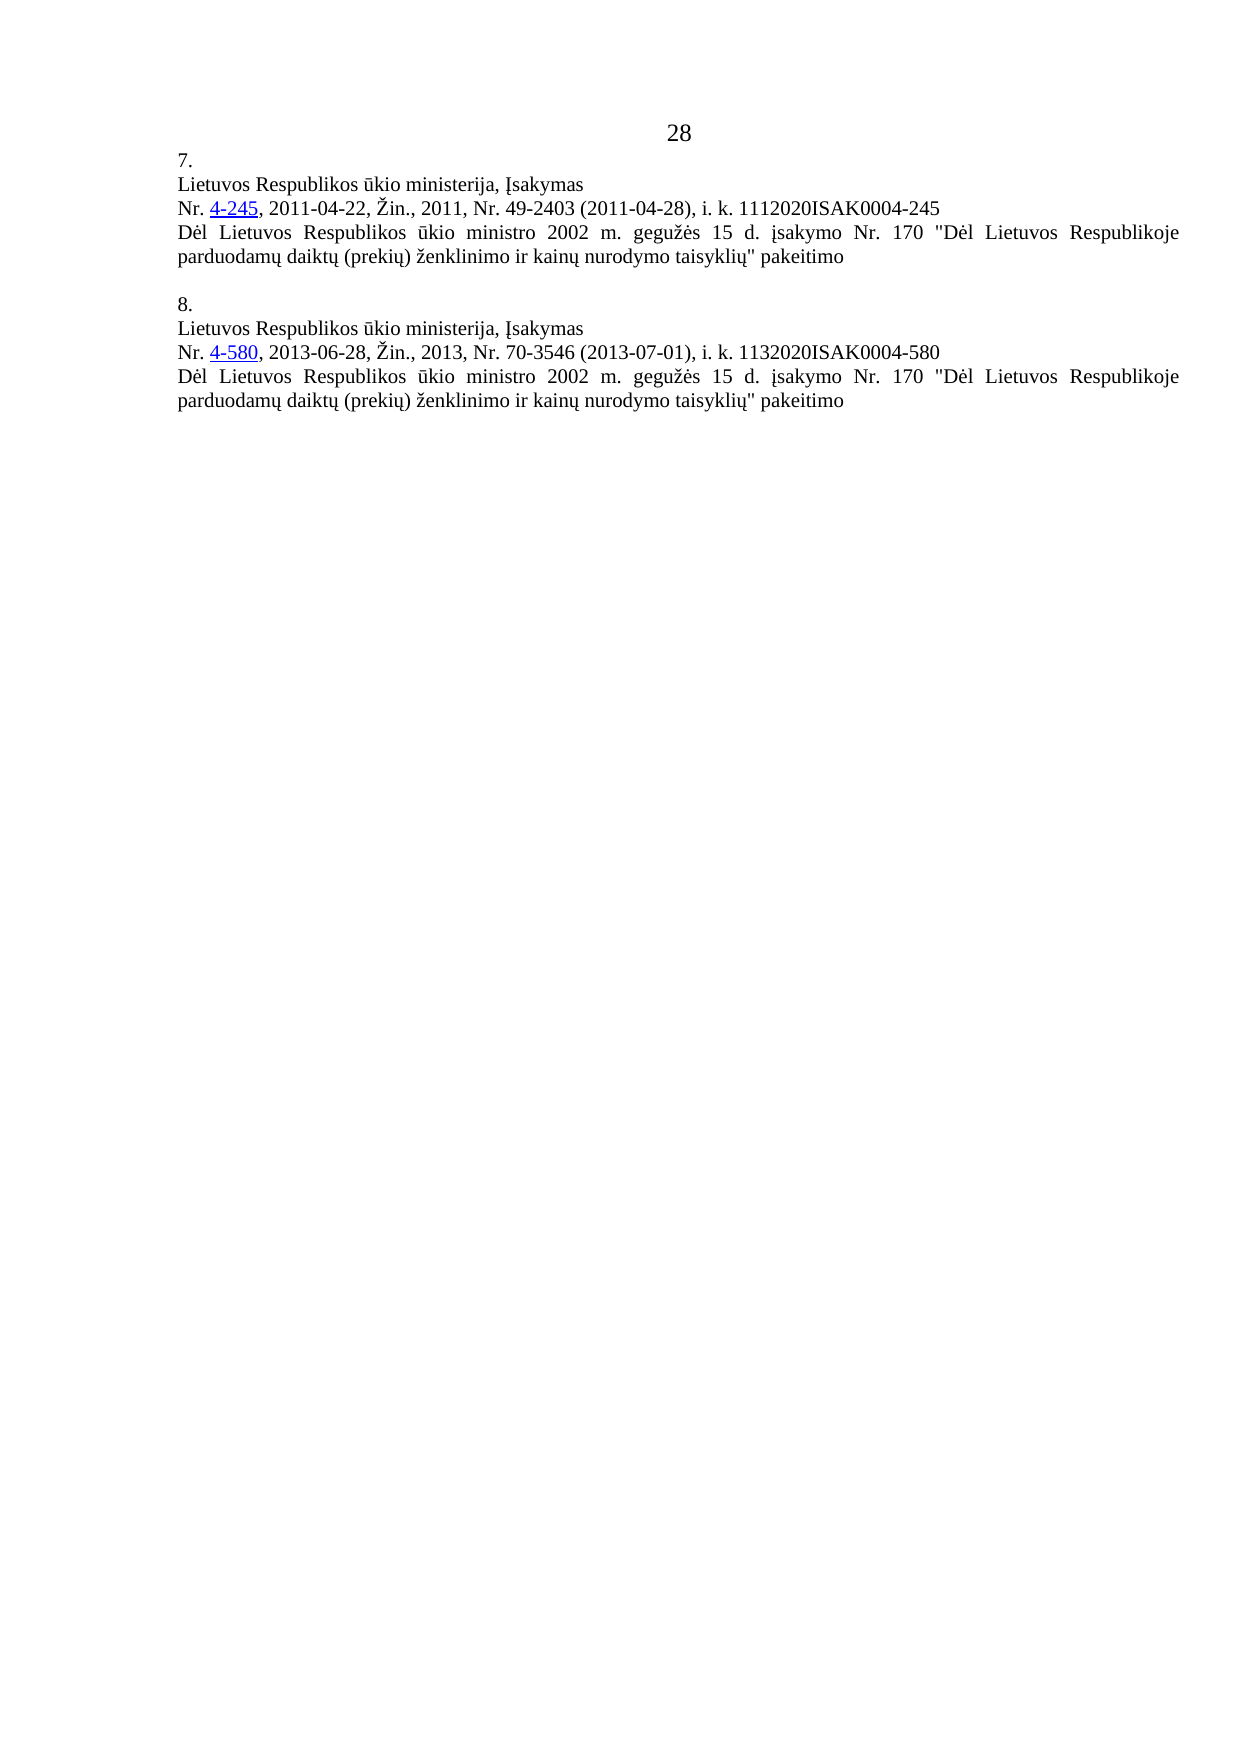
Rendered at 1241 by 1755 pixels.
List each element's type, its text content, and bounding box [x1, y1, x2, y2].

text Nr. 4-580, 2013-06-28, Žin., 2013, Nr. 70-3546 (2013-07-01), i. k. 1132020ISAK0004-580 [177, 340, 1181, 364]
text 7. [177, 148, 1181, 172]
text Dėl Lietuvos Respublikos ūkio ministro 2002 m. gegužės 15 d. įsakymo Nr. 170 "Dėl Lietuvos Respublikoje parduodamų daiktų (prekių) ženklinimo ir kainų nurodymo taisyklių" pakeitimo [177, 220, 1181, 268]
text Nr. 4-245, 2011-04-22, Žin., 2011, Nr. 49-2403 (2011-04-28), i. k. 1112020ISAK0004-245 [177, 196, 1181, 220]
text Dėl Lietuvos Respublikos ūkio ministro 2002 m. gegužės 15 d. įsakymo Nr. 170 "Dėl Lietuvos Respublikoje parduodamų daiktų (prekių) ženklinimo ir kainų nurodymo taisyklių" pakeitimo [177, 364, 1181, 412]
text 8. [177, 292, 1181, 316]
text Lietuvos Respublikos ūkio ministerija, Įsakymas [177, 316, 1181, 340]
text Lietuvos Respublikos ūkio ministerija, Įsakymas [177, 172, 1181, 196]
